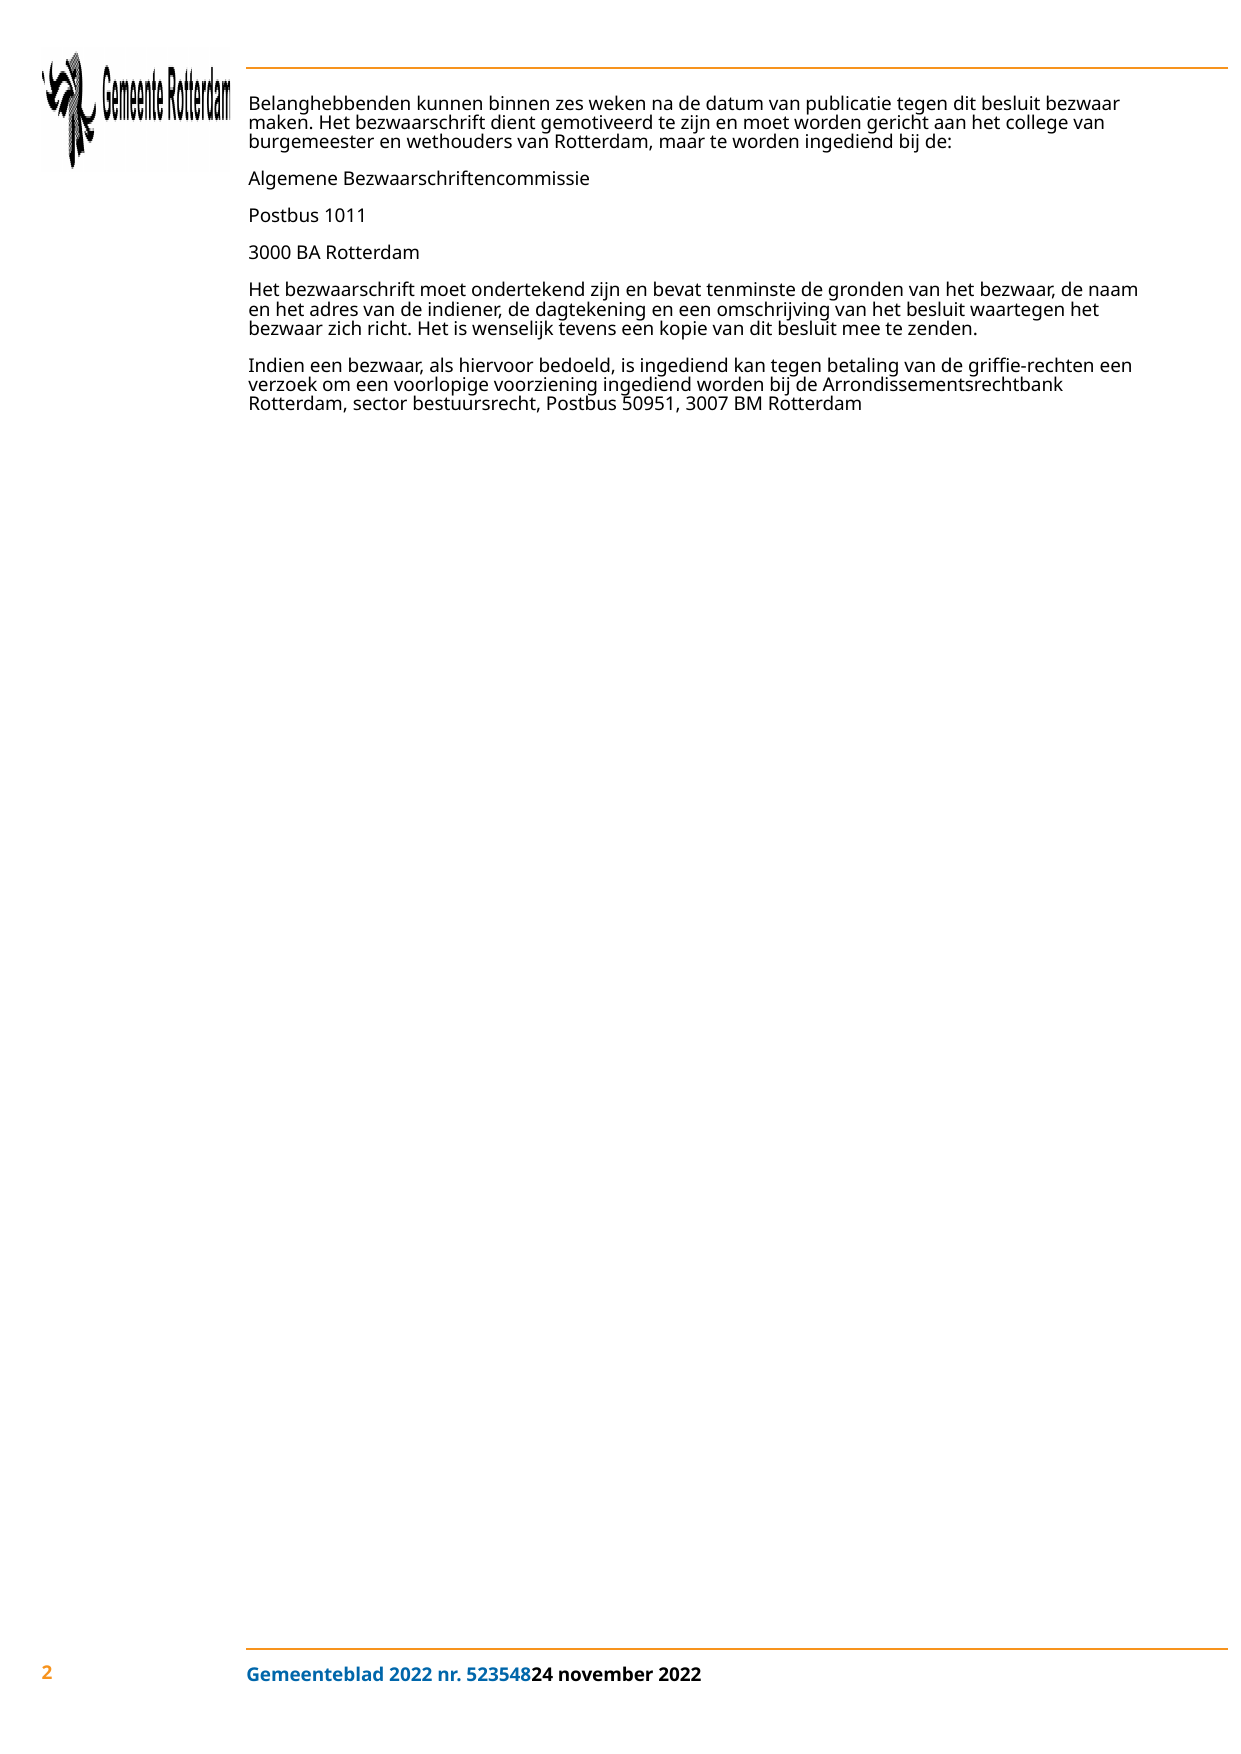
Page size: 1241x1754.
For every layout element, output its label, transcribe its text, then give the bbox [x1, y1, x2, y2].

text Indien een bezwaar, als hiervoor bedoeld, is ingediend kan tegen betaling van de griffie-rechten een verzoek om een voorlopige voorziening ingediend worden bij de Arrondissementsrechtbank Rotterdam, sector bestuursrecht, Postbus 50951, 3007 BM Rotterdam [248, 357, 1152, 414]
text Algemene Bezwaarschriftencommissie [248, 170, 1152, 189]
text Belanghebbenden kunnen binnen zes weken na de datum van publicatie tegen dit besluit bezwaar maken. Het bezwaarschrift dient gemotiveerd te zijn en moet worden gericht aan het college van burgemeester en wethouders van Rotterdam, maar te worden ingediend bij de: [248, 95, 1152, 153]
text Postbus 1011 [248, 207, 1152, 227]
text Het bezwaarschrift moet ondertekend zijn en bevat tenminste de gronden van het bezwaar, de naam en het adres van de indiener, de dagtekening en een omschrijving van het besluit waartegen het bezwaar zich richt. Het is wenselijk tevens een kopie van dit besluit mee te zenden. [248, 281, 1152, 339]
text 3000 BA Rotterdam [248, 244, 1152, 263]
picture [41, 47, 231, 172]
